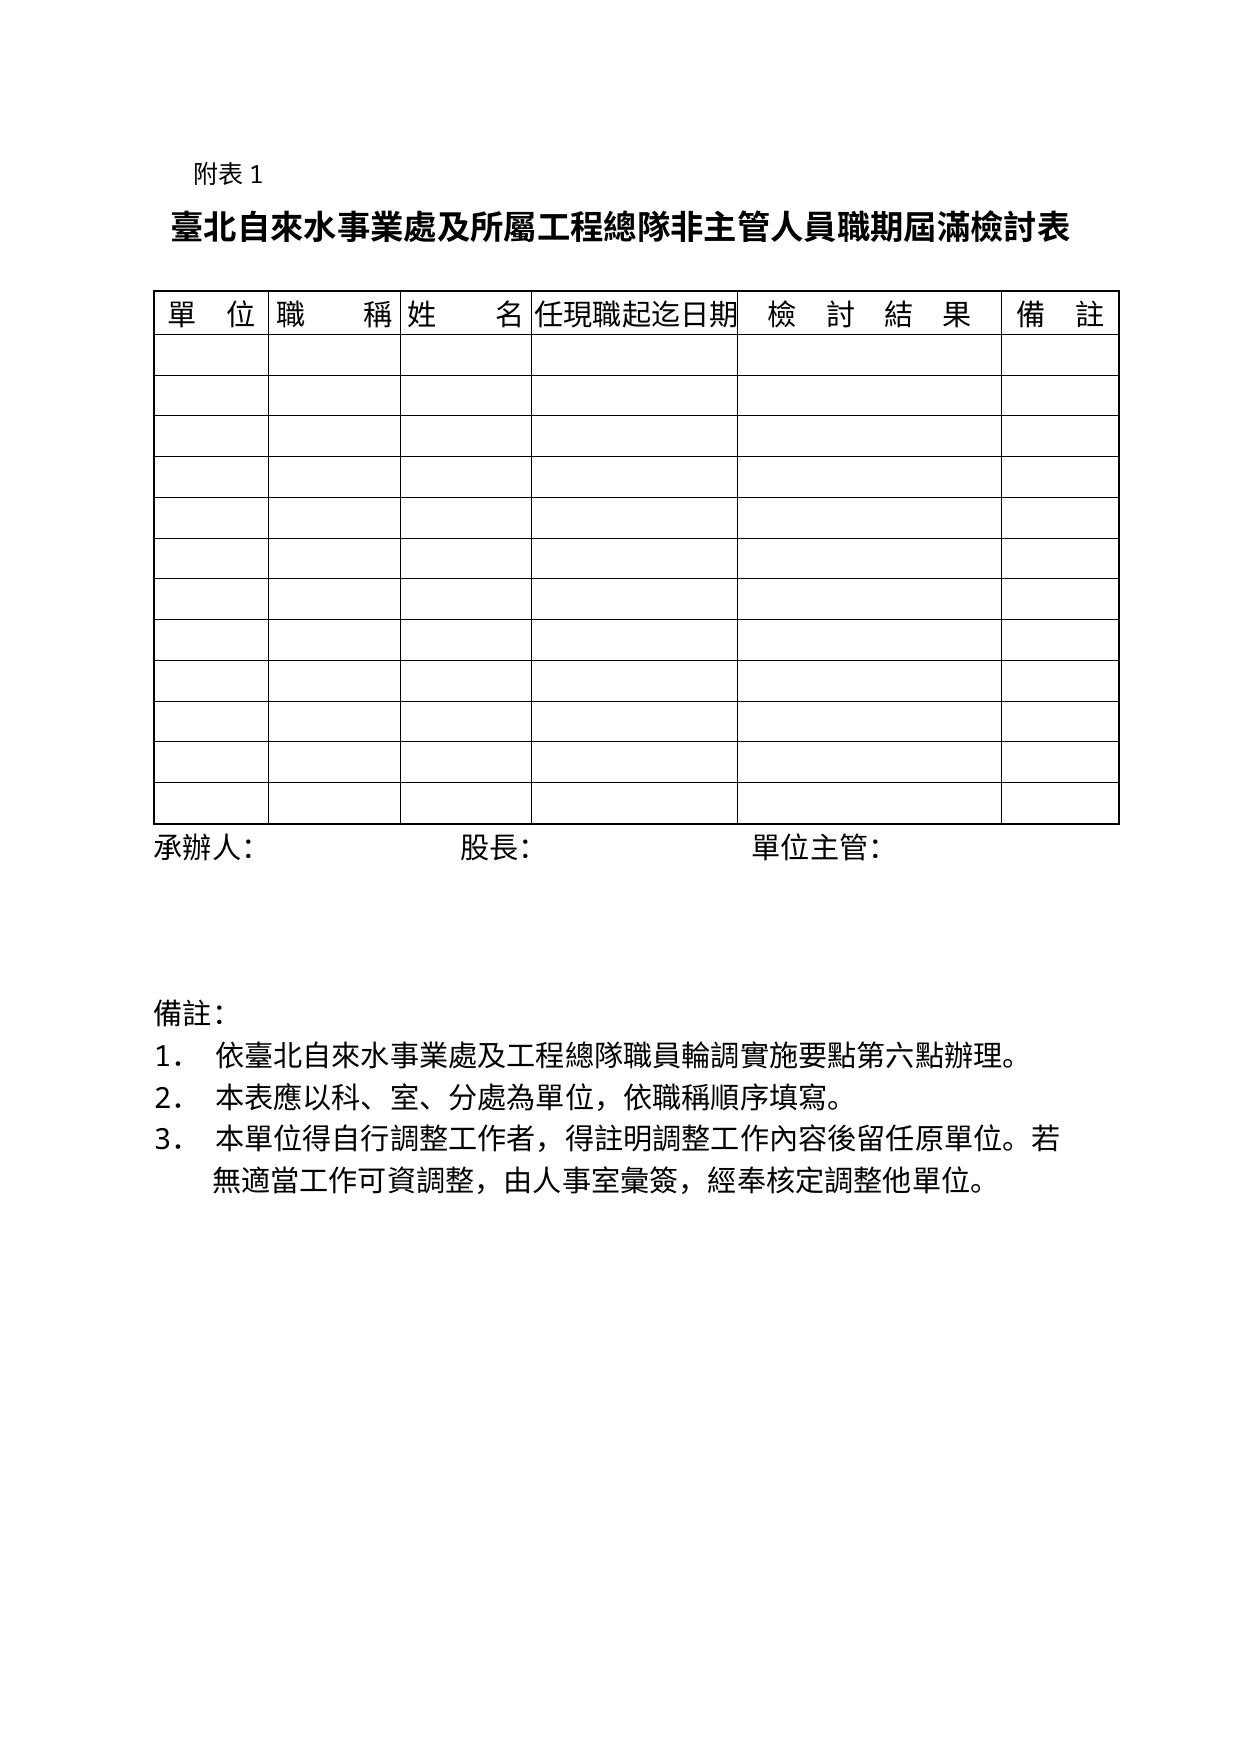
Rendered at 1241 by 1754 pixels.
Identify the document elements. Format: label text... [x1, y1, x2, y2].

table_cell [269, 498, 400, 538]
table_cell [401, 416, 531, 456]
table_cell [155, 661, 268, 701]
table_header 姓 名 [401, 292, 531, 334]
table_cell [155, 416, 268, 456]
table_header 附表1 [154, 150, 303, 206]
table_cell [738, 376, 1001, 415]
table_cell [532, 498, 737, 538]
table_header 職 稱 [269, 292, 400, 334]
table_cell [269, 742, 400, 782]
table_header 檢 討 結 果 [738, 292, 1001, 334]
text 備註： [153, 991, 1087, 1033]
table_cell [738, 702, 1001, 741]
table_cell [269, 661, 400, 701]
table_cell [155, 620, 268, 660]
table_cell [1002, 579, 1118, 619]
table_cell [532, 579, 737, 619]
table_cell [738, 783, 1001, 823]
table_cell [738, 579, 1001, 619]
table_cell [532, 376, 737, 415]
table_cell [532, 620, 737, 660]
text 1． 依臺北自來水事業處及工程總隊職員輪調實施要點第六點辦理。 [153, 1033, 1087, 1075]
table_cell [1002, 783, 1118, 823]
table_cell [1002, 539, 1118, 578]
table_cell [401, 335, 531, 375]
table_cell [1002, 742, 1118, 782]
table_cell [269, 416, 400, 456]
table_cell [401, 702, 531, 741]
table_cell [155, 702, 268, 741]
table_cell [401, 661, 531, 701]
table_cell [155, 376, 268, 415]
table_cell [269, 539, 400, 578]
table_cell [155, 457, 268, 497]
table_cell [269, 335, 400, 375]
table_cell [155, 498, 268, 538]
table_cell [1002, 620, 1118, 660]
table_cell [1002, 498, 1118, 538]
table_cell [155, 783, 268, 823]
table_cell [155, 742, 268, 782]
table_cell [532, 335, 737, 375]
table_header 備 註 [1002, 292, 1118, 334]
table_cell [401, 498, 531, 538]
table_cell [269, 783, 400, 823]
table_cell [738, 457, 1001, 497]
table_cell [269, 702, 400, 741]
table_cell [269, 579, 400, 619]
text 3． 本單位得自行調整工作者，得註明調整工作內容後留任原單位。若無適當工作可資調整，由人事室彙簽，經奉核定調整他單位。 [153, 1116, 1087, 1200]
table_cell [401, 539, 531, 578]
table_cell [738, 742, 1001, 782]
table_cell [1002, 376, 1118, 415]
table_cell [738, 416, 1001, 456]
table_cell [532, 702, 737, 741]
table_cell [532, 457, 737, 497]
table_cell [532, 416, 737, 456]
table_cell [1002, 661, 1118, 701]
table_header 單 位 [155, 292, 268, 334]
table_cell [401, 376, 531, 415]
table_header 任現職起迄日期 [532, 292, 737, 334]
table_cell [532, 742, 737, 782]
table_cell [155, 579, 268, 619]
text 2． 本表應以科、室、分處為單位，依職稱順序填寫。 [153, 1075, 1087, 1116]
table_cell [155, 335, 268, 375]
table_cell [738, 498, 1001, 538]
table_cell [738, 539, 1001, 578]
table_cell [1002, 702, 1118, 741]
table_cell [738, 661, 1001, 701]
table_cell [1002, 457, 1118, 497]
table_cell [269, 457, 400, 497]
table_cell [269, 376, 400, 415]
table_cell [401, 457, 531, 497]
table_cell [738, 620, 1001, 660]
table_cell [155, 539, 268, 578]
text 承辦人： 股長： 單位主管： [153, 825, 1087, 866]
table_cell [401, 579, 531, 619]
table_cell [1002, 335, 1118, 375]
table_cell [401, 783, 531, 823]
text 臺北自來水事業處及所屬工程總隊非主管人員職期屆滿檢討表 [153, 206, 1087, 248]
table_cell [532, 539, 737, 578]
table_cell [401, 742, 531, 782]
table_cell [532, 783, 737, 823]
table_cell [401, 620, 531, 660]
table_cell [738, 335, 1001, 375]
table_cell [532, 661, 737, 701]
table_cell [1002, 416, 1118, 456]
table_cell [269, 620, 400, 660]
